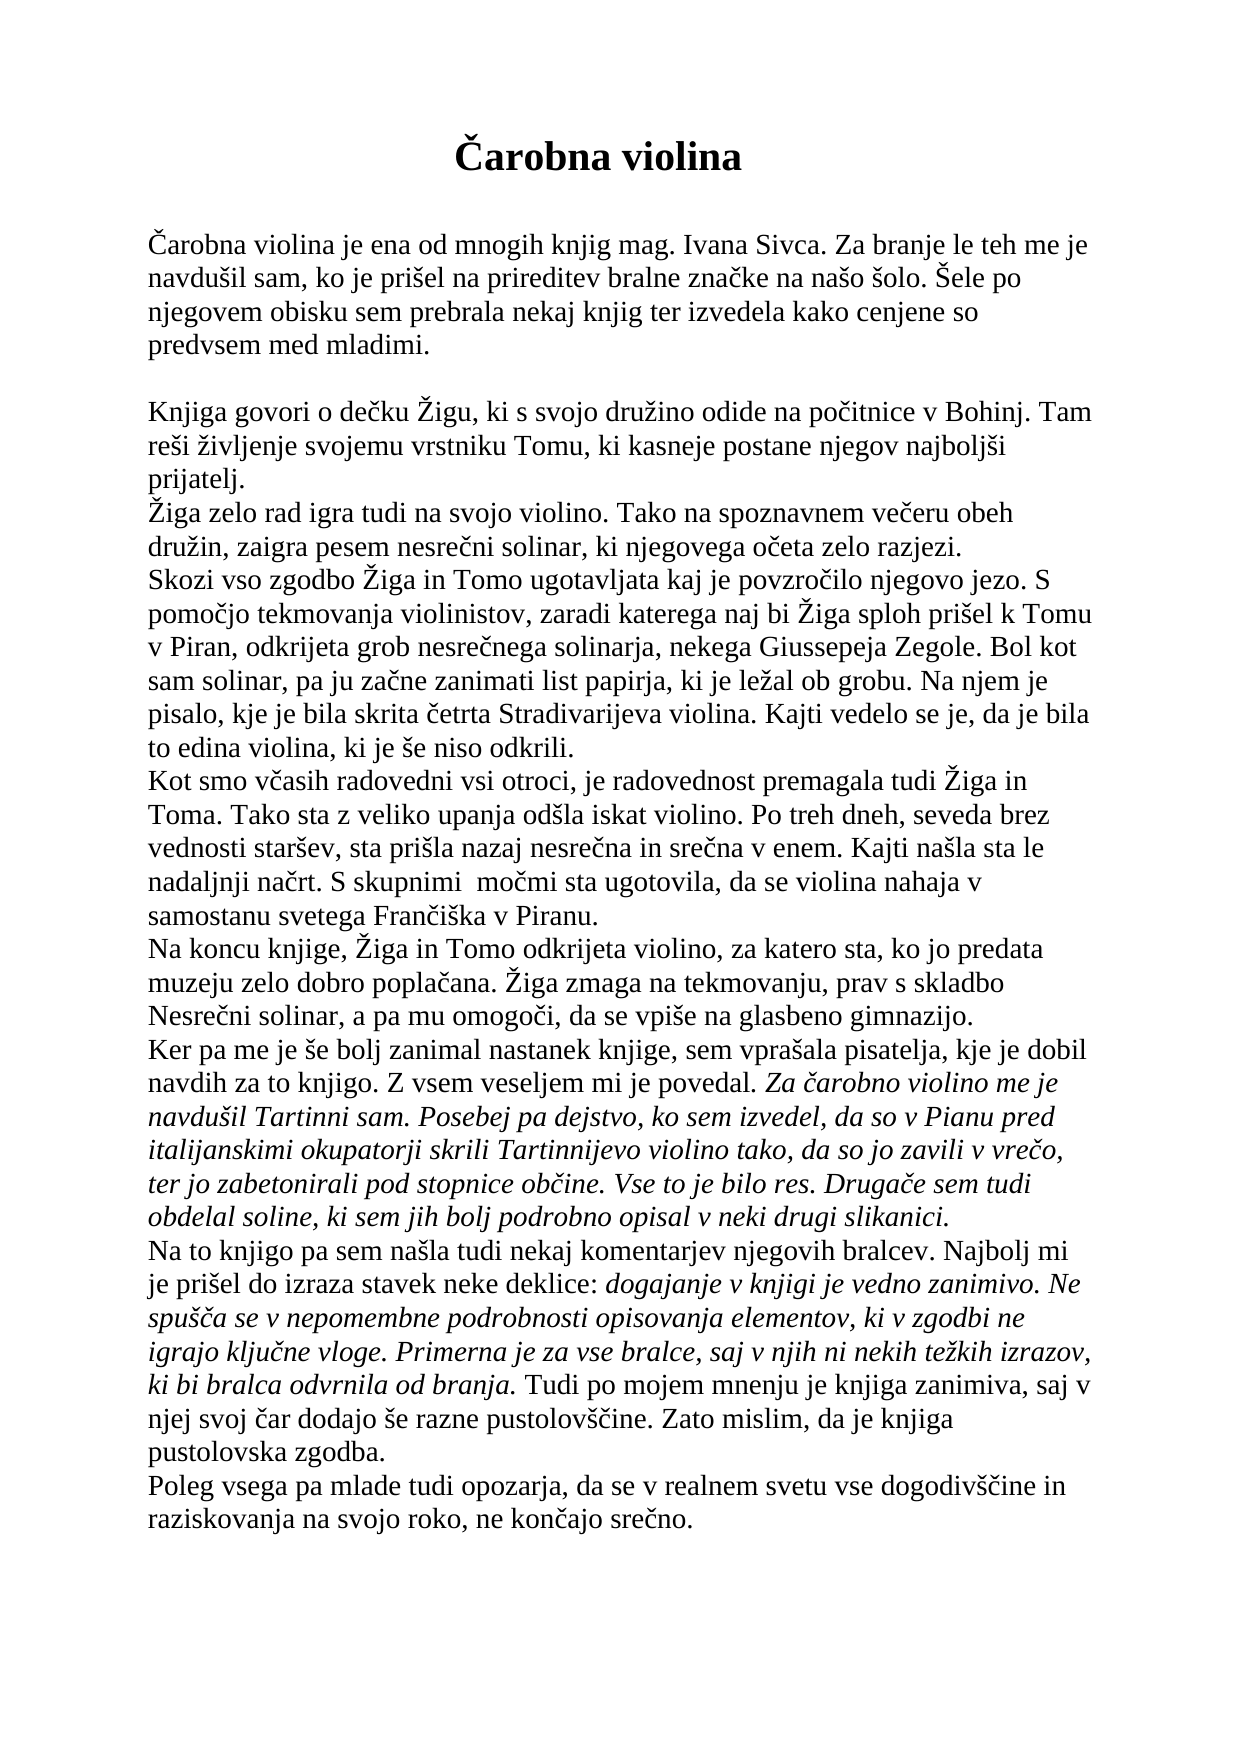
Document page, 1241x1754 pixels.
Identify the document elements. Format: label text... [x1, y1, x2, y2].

text Na to knjigo pa sem našla tudi nekaj komentarjev njegovih bralcev. Najbolj mi je prišel do izraza stavek neke deklice: dogajanje v knjigi je vedno zanimivo. Ne spušča se v nepomembne podrobnosti opisovanja elementov, ki v zgodbi ne igrajo ključne vloge. Primerna je za vse bralce, saj v njih ni nekih težkih izrazov, ki bi bralca odvrnila od branja. Tudi po mojem mnenju je knjiga zanimiva, saj v njej svoj čar dodajo še razne pustolovščine. Zato mislim, da je knjiga pustolovska zgodba. [148, 1233, 1093, 1468]
text Ker pa me je še bolj zanimal nastanek knjige, sem vprašala pisatelja, kje je dobil navdih za to knjigo. Z vsem veseljem mi je povedal. Za čarobno violino me je navdušil Tartinni sam. Posebej pa dejstvo, ko sem izvedel, da so v Pianu pred italijanskimi okupatorji skrili Tartinnijevo violino tako, da so jo zavili v vrečo, ter jo zabetonirali pod stopnice občine. Vse to je bilo res. Drugače sem tudi obdelal soline, ki sem jih bolj podrobno opisal v neki drugi slikanici. [148, 1032, 1093, 1233]
text Poleg vsega pa mlade tudi opozarja, da se v realnem svetu vse dogodivščine in raziskovanja na svojo roko, ne končajo srečno. [148, 1468, 1093, 1535]
text Na koncu knjige, Žiga in Tomo odkrijeta violino, za katero sta, ko jo predata muzeju zelo dobro poplačana. Žiga zmaga na tekmovanju, prav s skladbo Nesrečni solinar, a pa mu omogoči, da se vpiše na glasbeno gimnazijo. [148, 931, 1093, 1032]
text Knjiga govori o dečku Žigu, ki s svojo družino odide na počitnice v Bohinj. Tam reši življenje svojemu vrstniku Tomu, ki kasneje postane njegov najboljši prijatelj. [148, 394, 1093, 495]
text Žiga zelo rad igra tudi na svojo violino. Tako na spoznavnem večeru obeh družin, zaigra pesem nesrečni solinar, ki njegovega očeta zelo razjezi. [148, 495, 1093, 562]
text Kot smo včasih radovedni vsi otroci, je radovednost premagala tudi Žiga in Toma. Tako sta z veliko upanja odšla iskat violino. Po treh dneh, seveda brez vednosti staršev, sta prišla nazaj nesrečna in srečna v enem. Kajti našla sta le nadaljnji načrt. S skupnimi močmi sta ugotovila, da se violina nahaja v samostanu svetega Frančiška v Piranu. [148, 763, 1093, 931]
text Čarobna violina je ena od mnogih knjig mag. Ivana Sivca. Za branje le teh me je navdušil sam, ko je prišel na prireditev bralne značke na našo šolo. Šele po njegovem obisku sem prebrala nekaj knjig ter izvedela kako cenjene so predvsem med mladimi. [148, 227, 1093, 361]
text Skozi vso zgodbo Žiga in Tomo ugotavljata kaj je povzročilo njegovo jezo. S pomočjo tekmovanja violinistov, zaradi katerega naj bi Žiga sploh prišel k Tomu v Piran, odkrijeta grob nesrečnega solinarja, nekega Giussepeja Zegole. Bol kot sam solinar, pa ju začne zanimati list papirja, ki je ležal ob grobu. Na njem je pisalo, kje je bila skrita četrta Stradivarijeva violina. Kajti vedelo se je, da je bila to edina violina, ki je še niso odkrili. [148, 562, 1093, 763]
text Čarobna violina [148, 131, 1093, 179]
